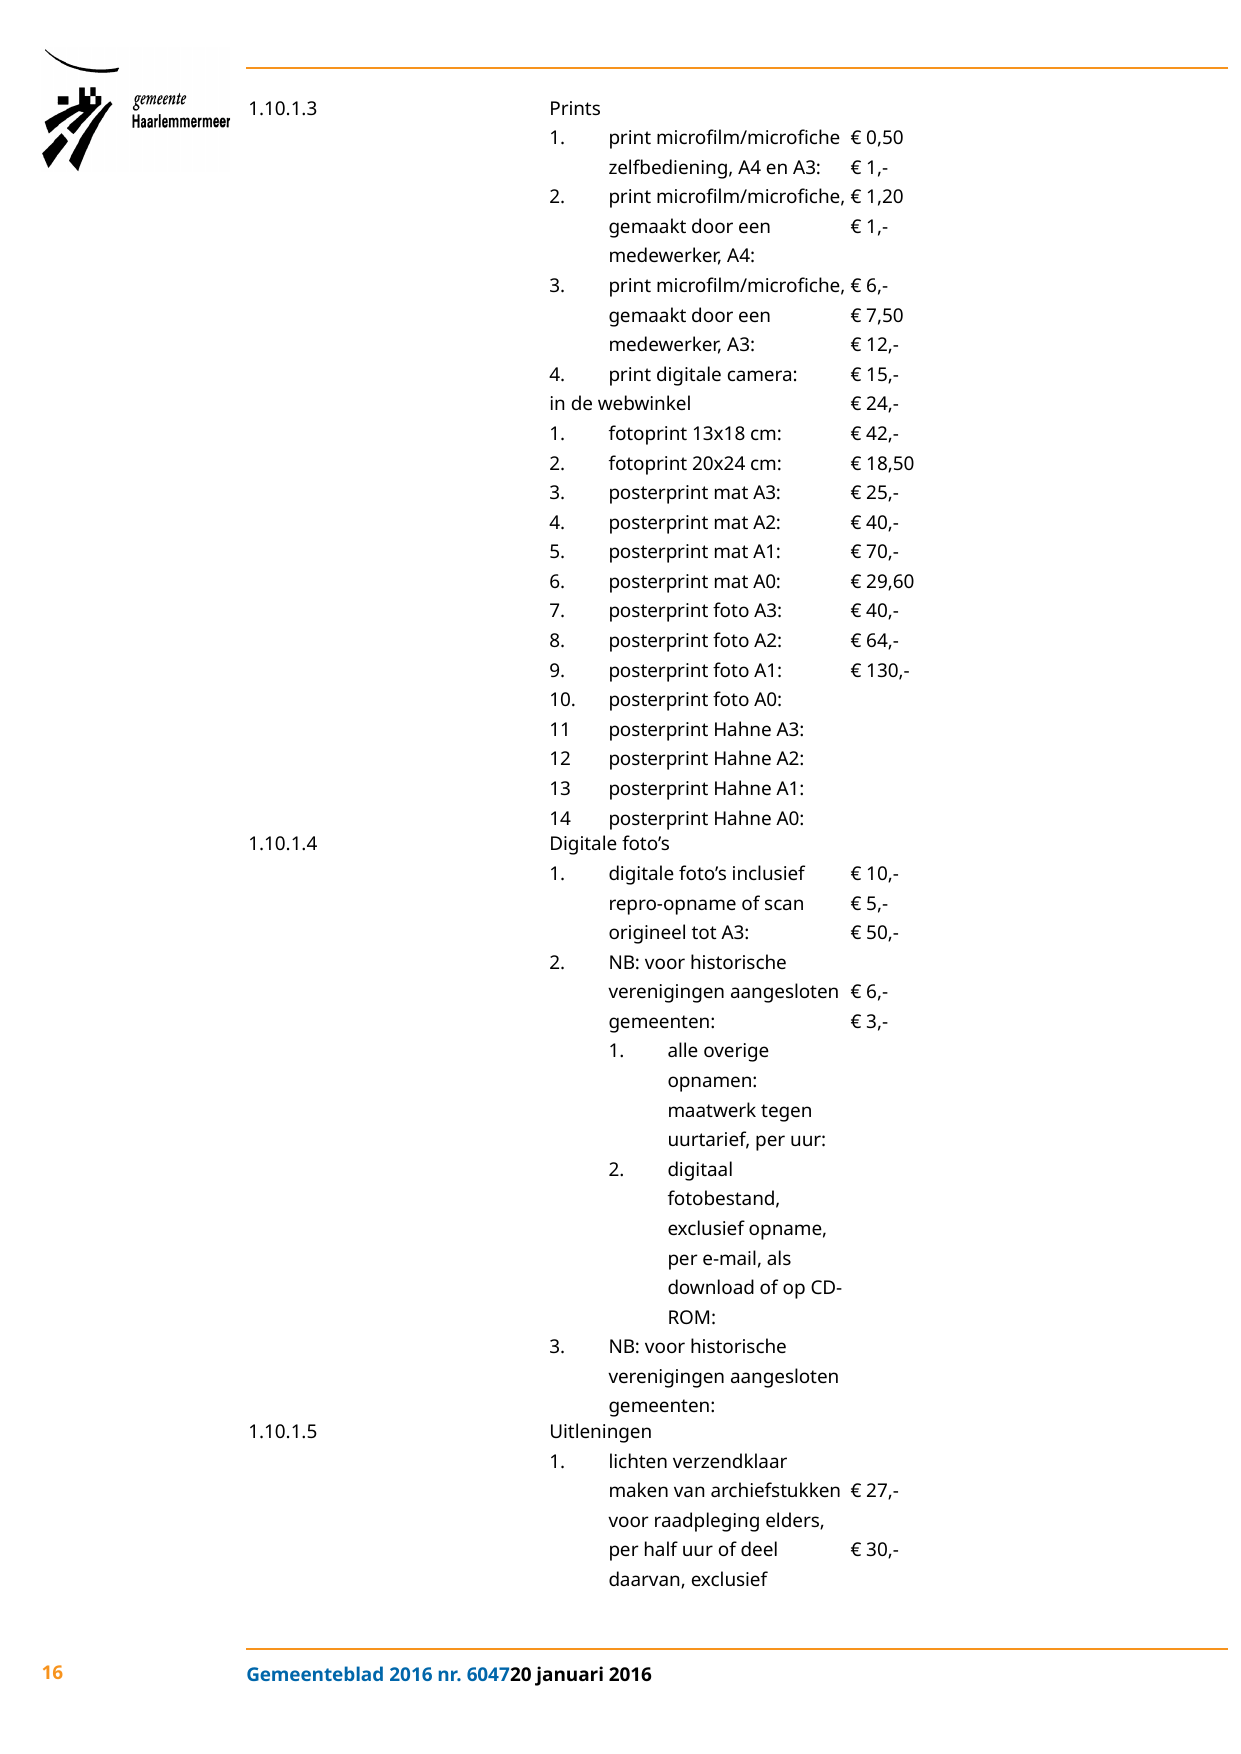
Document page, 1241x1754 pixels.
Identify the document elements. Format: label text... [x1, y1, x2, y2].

table_cell 1.10.1.5 [248, 1418, 549, 1592]
picture [41, 47, 231, 172]
table_cell 1.10.1.4 [248, 831, 549, 1418]
table_cell € 10,- € 5,- € 50,- € 6,- € 3,- [850, 831, 1152, 1418]
table_cell 1.10.1.3 [248, 95, 549, 831]
table_cell Digitale foto’s digitale foto’s inclusief repro-opname of scan origineel tot A3: NB: voor historische verenigingen aangesloten gemeenten: alle overige opnamen: maatwerk tegen uurtarief, per uur: digitaal fotobestand, exclusief opname, per e-mail, als download of op CD-ROM: NB: voor historische verenigingen aangesloten gemeenten: [549, 831, 850, 1418]
table_cell € 27,- € 30,- [850, 1418, 1152, 1592]
table_cell € 0,50 € 1,- € 1,20 € 1,- € 6,- € 7,50 € 12,- € 15,- € 24,- € 42,- € 18,50 € 25,- € 40,- € 70,- € 29,60 € 40,- € 64,- € 130,- [850, 95, 1152, 831]
table_cell Prints print microfilm/microfiche zelfbediening, A4 en A3: print microfilm/microfiche, gemaakt door een medewerker, A4: print microfilm/microfiche, gemaakt door een medewerker, A3: print digitale camera: in de webwinkel fotoprint 13x18 cm: fotoprint 20x24 cm: posterprint mat A3: posterprint mat A2: posterprint mat A1: posterprint mat A0: posterprint foto A3: posterprint foto A2: posterprint foto A1: posterprint foto A0: posterprint Hahne A3: posterprint Hahne A2: posterprint Hahne A1: posterprint Hahne A0: [549, 95, 850, 831]
table_cell Uitleningen lichten verzendklaar maken van archiefstukken voor raadpleging elders, per half uur of deel daarvan, exclusief [549, 1418, 850, 1592]
